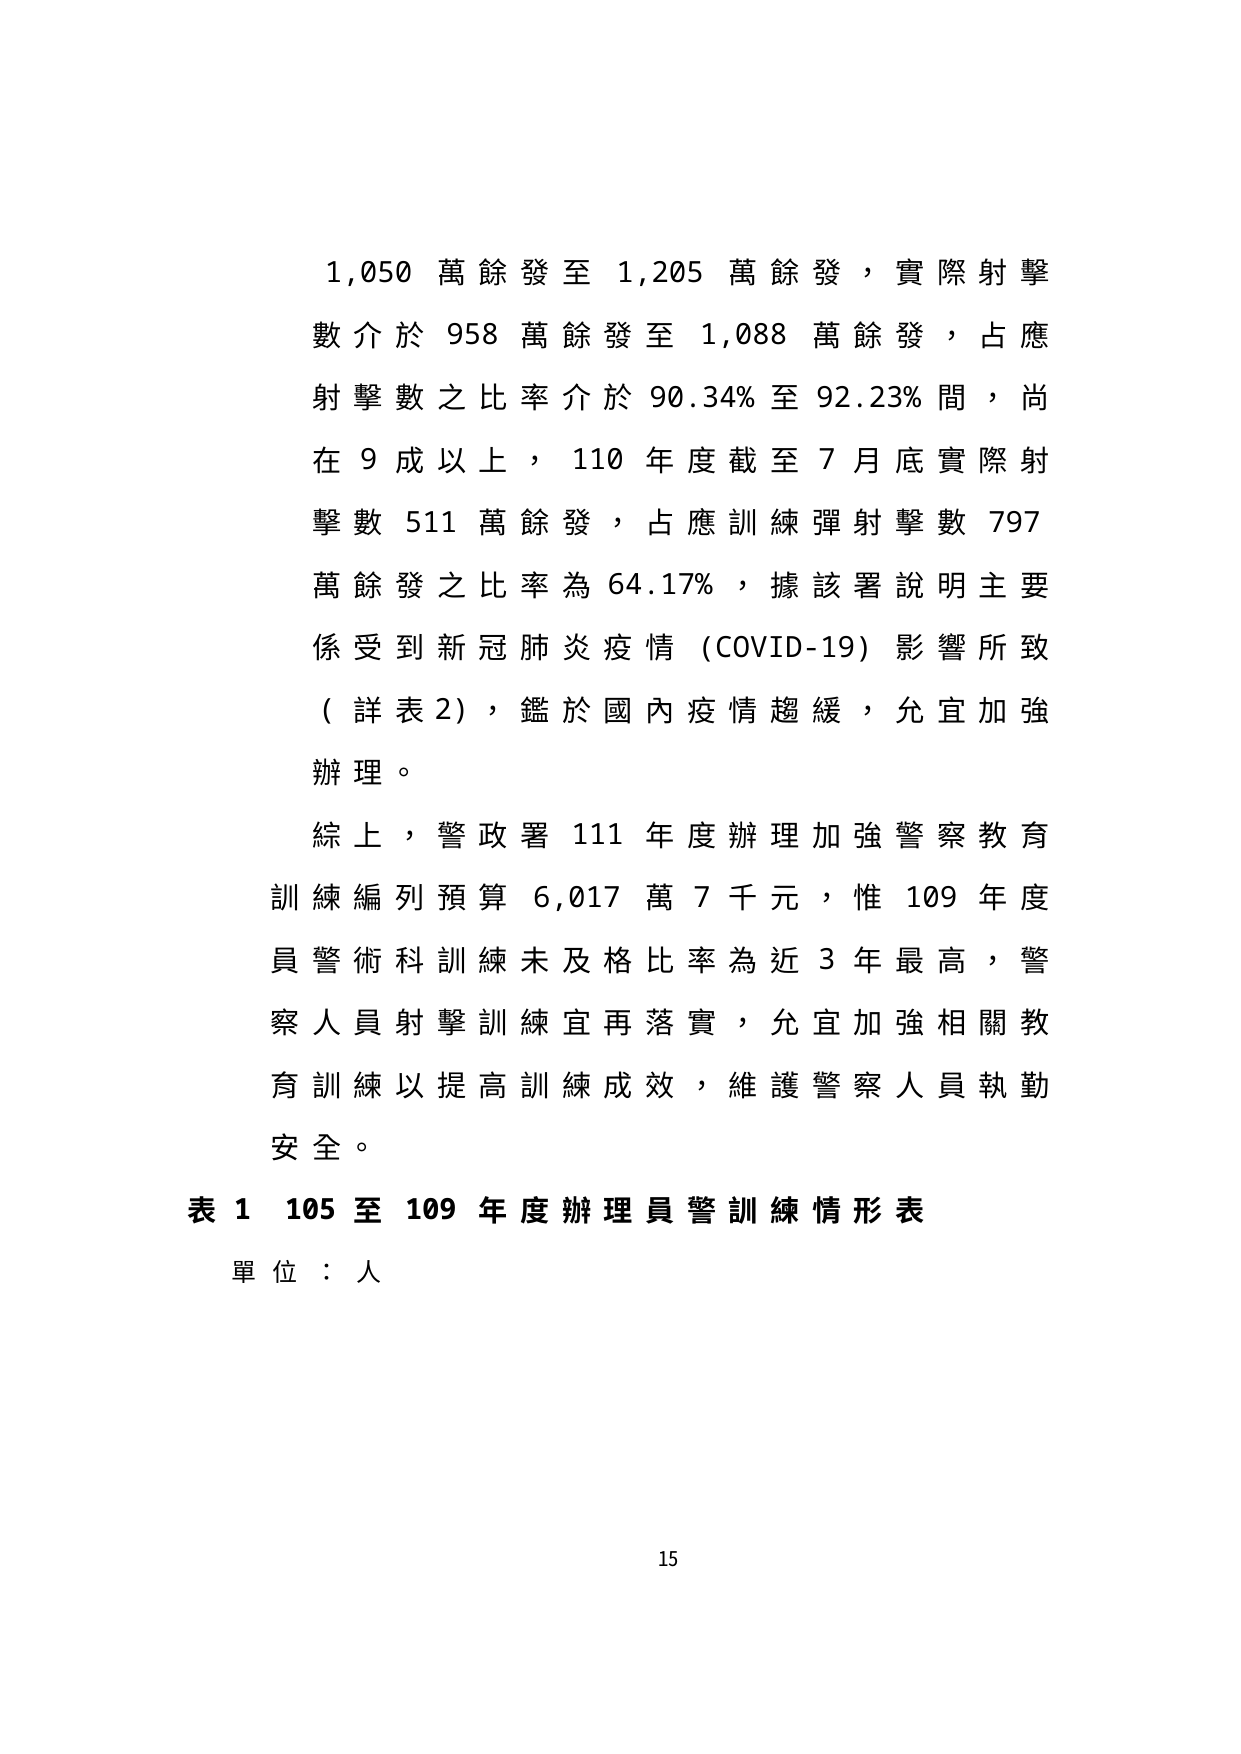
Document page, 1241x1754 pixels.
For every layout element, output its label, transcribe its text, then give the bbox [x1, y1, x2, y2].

text 表1 105至109年度辦理員警訓練情形表 單位：人 [145, 1167, 1056, 1292]
text 1,050萬餘發至1,205萬餘發，實際射擊數介於958萬餘發至1,088萬餘發，占應射擊數之比率介於90.34%至92.23%間，尚在9成以上，110年度截至7月底實際射擊數511萬餘發，占應訓練彈射擊數797萬餘發之比率為64.17%，據該署說明主要係受到新冠肺炎疫情(COVID-19)影響所致(詳表2)，鑑於國內疫情趨緩，允宜加強辦理。 [269, 229, 1056, 792]
text 綜上，警政署111年度辦理加強警察教育訓練編列預算6,017萬7千元，惟109年度員警術科訓練未及格比率為近3年最高，警察人員射擊訓練宜再落實，允宜加強相關教育訓練以提高訓練成效，維護警察人員執勤安全。 [240, 792, 1056, 1167]
